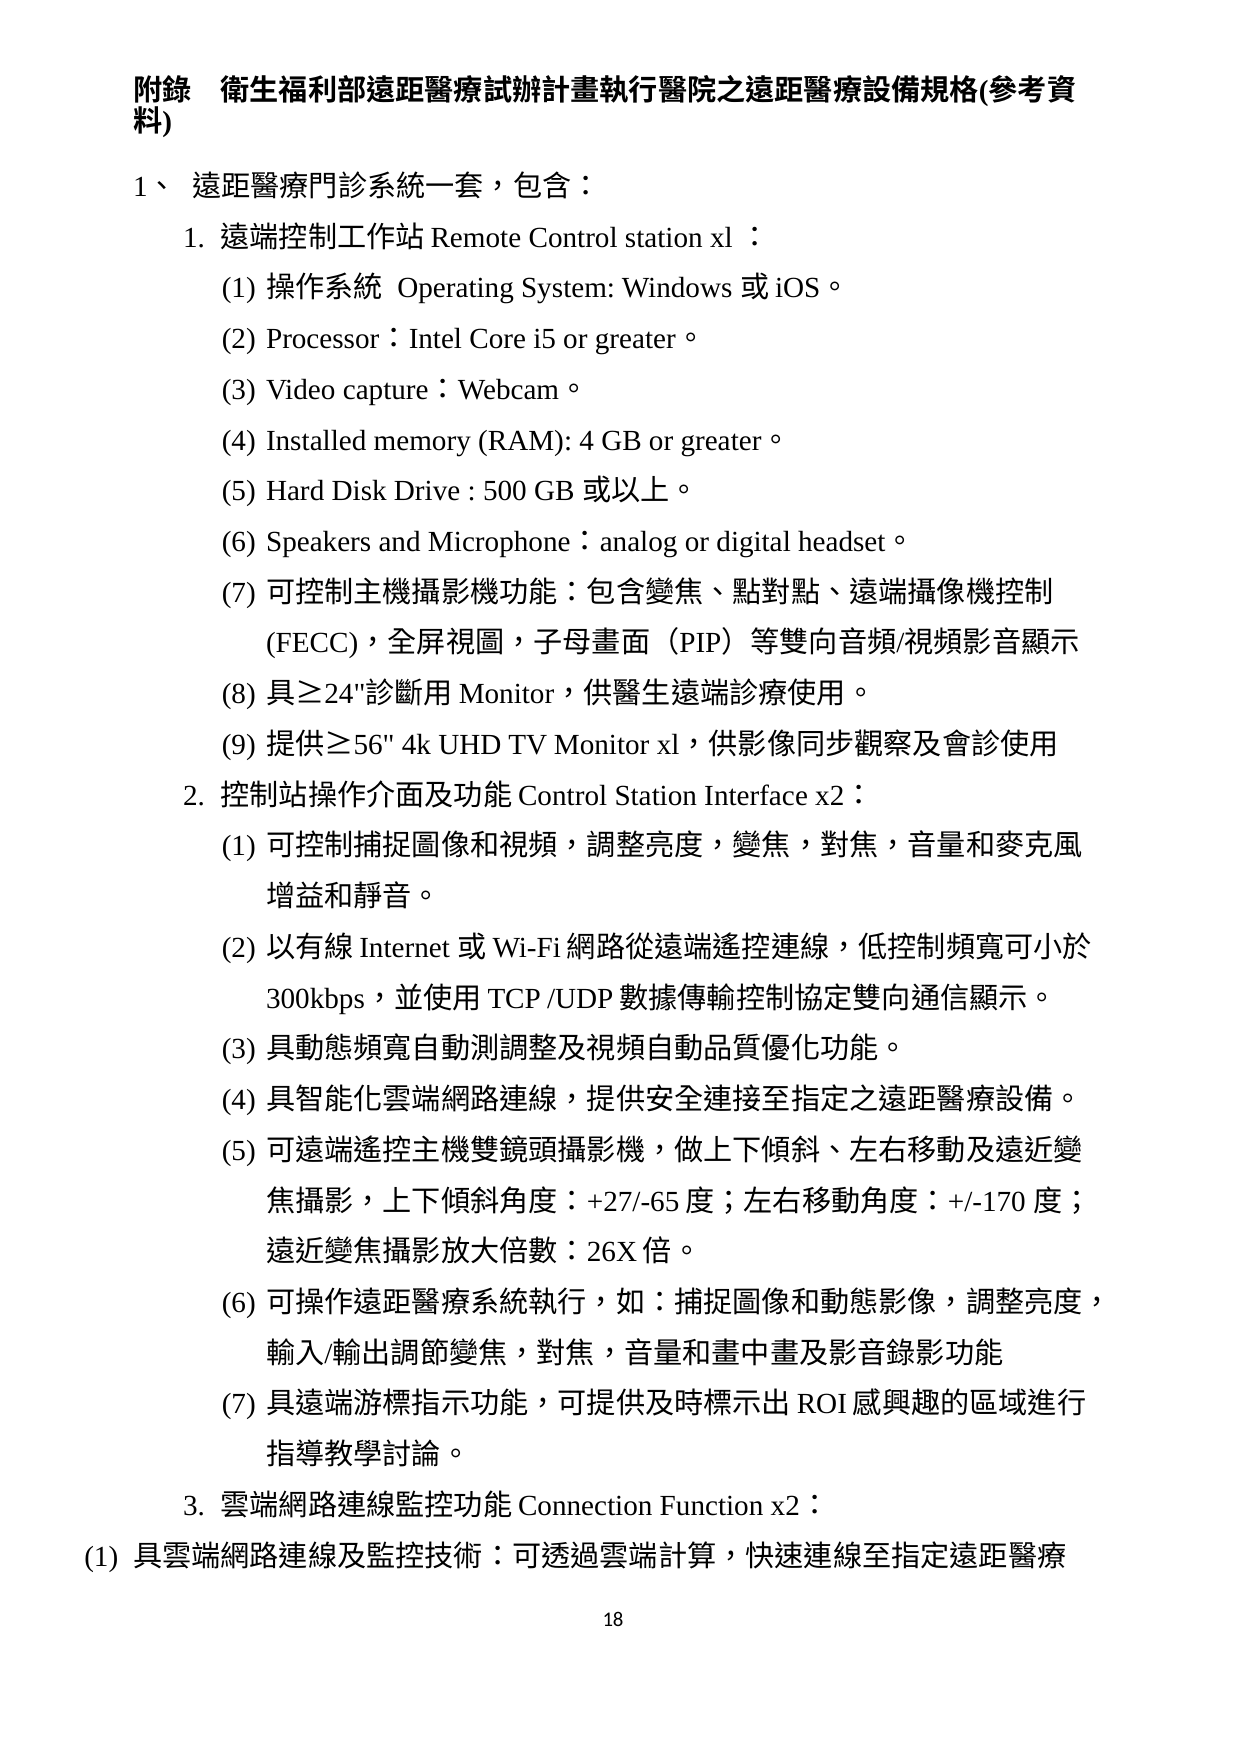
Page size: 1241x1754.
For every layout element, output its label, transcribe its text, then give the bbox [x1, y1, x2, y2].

list Speakers and Microphone：analog or digital headset。 [222, 518, 1092, 560]
list Video capture：Webcam。 [222, 365, 1092, 408]
list 提供≥56" 4k UHD TV Monitor xl，供影像同步觀察及會診使用 [222, 721, 1092, 763]
list 可控制主機攝影機功能：包含變焦、點對點、遠端攝像機控制(FECC)，全屏視圖，子母畫面（PIP）等雙向音頻/視頻影音顯示 [222, 568, 1092, 661]
list Processor：Intel Core i5 or greater。 [222, 315, 1092, 357]
list 具雲端網路連線及監控技術：可透過雲端計算，快速連線至指定遠距醫療 [84, 1532, 1092, 1574]
text 附錄 衛生福利部遠距醫療試辦計畫執行醫院之遠距醫療設備規格(參考資料) [133, 75, 1107, 137]
list 操作系統 Operating System: Windows 或iOS。 [222, 264, 1092, 306]
list 遠距醫療門診系統一套，包含： [133, 162, 1092, 205]
list 可遠端遙控主機雙鏡頭攝影機，做上下傾斜、左右移動及遠近變焦攝影，上下傾斜角度：+27/-65度；左右移動角度：+/-170 度； 遠近變焦攝影放大倍數：26X倍。 [222, 1126, 1092, 1270]
list 具智能化雲端網路連線，提供安全連接至指定之遠距醫療設備。 [222, 1076, 1092, 1118]
list 遠端控制工作站Remote Control station xl ： [183, 213, 1092, 256]
list 具遠端游標指示功能，可提供及時標示出ROI感興趣的區域進行指導教學討論。 [222, 1380, 1092, 1473]
list Installed memory (RAM): 4 GB or greater。 [222, 416, 1092, 458]
list 以有線Internet 或Wi-Fi網路從遠端遙控連線，低控制頻寬可小於300kbps，並使用TCP /UDP數據傳輸控制協定雙向通信顯示。 [222, 923, 1092, 1016]
list Hard Disk Drive : 500 GB 或以上。 [222, 467, 1092, 509]
list 控制站操作介面及功能Control Station Interface x2： [183, 771, 1092, 813]
list 可操作遠距醫療系統執行，如：捕捉圖像和動態影像，調整亮度，輸入/輸出調節變焦，對焦，音量和畫中畫及影音錄影功能 [222, 1278, 1092, 1372]
list 具≥24"診斷用Monitor，供醫生遠端診療使用。 [222, 670, 1092, 712]
list 可控制捕捉圖像和視頻，調整亮度，變焦，對焦，音量和麥克風增益和靜音。 [222, 822, 1092, 915]
list 具動態頻寬自動測調整及視頻自動品質優化功能。 [222, 1025, 1092, 1067]
list 雲端網路連線監控功能Connection Function x2： [183, 1481, 1092, 1524]
